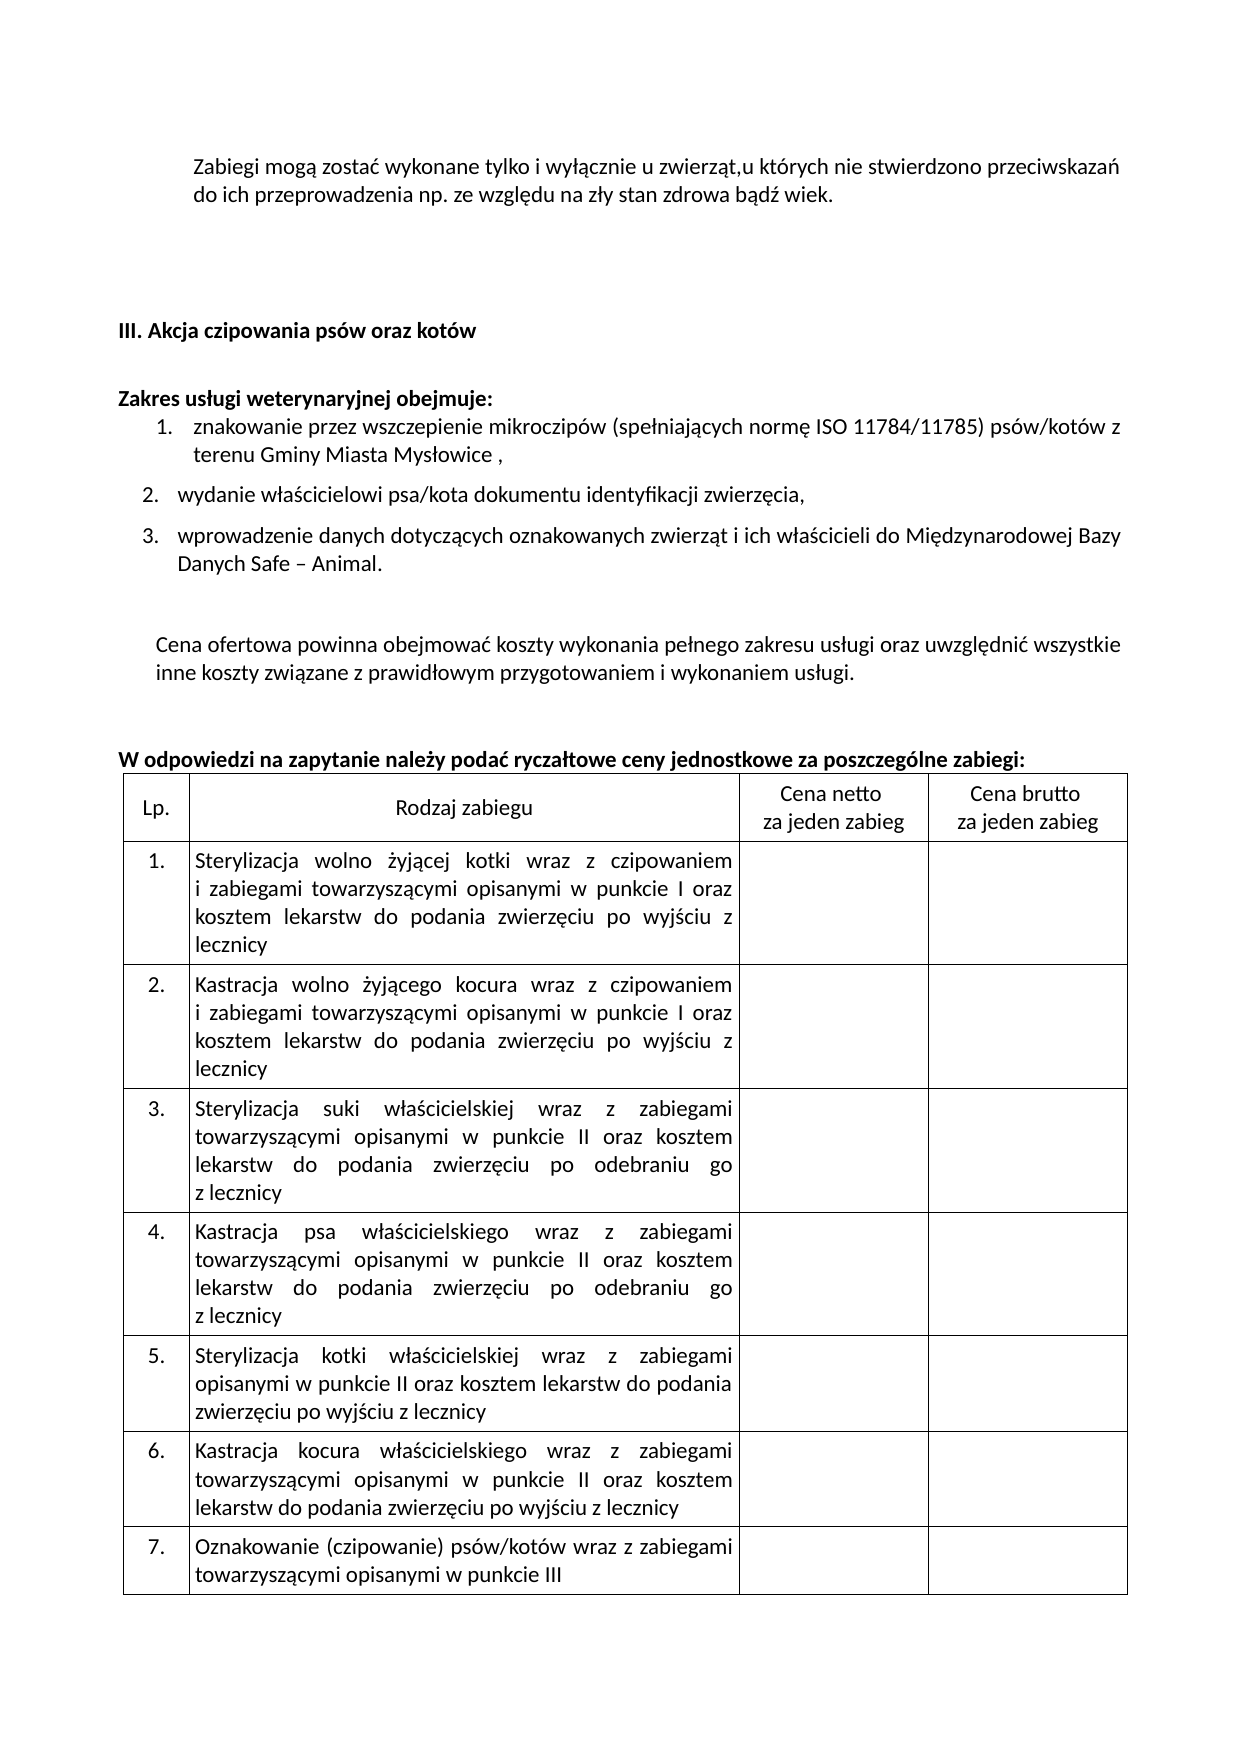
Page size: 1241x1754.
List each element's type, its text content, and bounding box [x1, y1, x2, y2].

table_cell [740, 842, 928, 964]
list Zabiegi mogą zostać wykonane tylko i wyłącznie u zwierząt,u których nie stwierdzono przeciwskazań do ich przeprowadzenia np. ze względu na zły stan zdrowa bądź wiek. [156, 152, 1122, 208]
table_cell [929, 842, 1127, 964]
table_cell [929, 1527, 1127, 1594]
list znakowanie przez wszczepienie mikroczipów (spełniających normę ISO 11784/11785) psów/kotów z terenu Gminy Miasta Mysłowice , [156, 412, 1122, 468]
table_cell 5. [124, 1336, 189, 1431]
table_cell Oznakowanie (czipowanie) psów/kotów wraz z zabiegami towarzyszącymi opisanymi w punkcie III [190, 1527, 739, 1594]
table_header Cena brutto za jeden zabieg [929, 774, 1127, 841]
table_cell Kastracja kocura właścicielskiego wraz z zabiegami towarzyszącymi opisanymi w punkcie II oraz kosztem lekarstw do podania zwierzęciu po wyjściu z lecznicy [190, 1432, 739, 1526]
table_cell [929, 965, 1127, 1088]
text III. Akcja czipowania psów oraz kotów [118, 316, 1122, 344]
table_cell Kastracja psa właścicielskiego wraz z zabiegami towarzyszącymi opisanymi w punkcie II oraz kosztem lekarstw do podania zwierzęciu po odebraniu go z lecznicy [190, 1213, 739, 1335]
text Zakres usługi weterynaryjnej obejmuje: [118, 384, 1122, 412]
list wprowadzenie danych dotyczących oznakowanych zwierząt i ich właścicieli do Międzynarodowej Bazy Danych Safe – Animal. [142, 521, 1122, 577]
table_cell [929, 1089, 1127, 1212]
table_cell [740, 1432, 928, 1526]
table_cell [740, 1527, 928, 1594]
table_header Lp. [124, 774, 189, 841]
table_cell [929, 1336, 1127, 1431]
table_cell Sterylizacja wolno żyjącej kotki wraz z czipowaniem i zabiegami towarzyszącymi opisanymi w punkcie I oraz kosztem lekarstw do podania zwierzęciu po wyjściu z lecznicy [190, 842, 739, 964]
table_cell 3. [124, 1089, 189, 1212]
table_cell [740, 1213, 928, 1335]
table_cell Sterylizacja suki właścicielskiej wraz z zabiegami towarzyszącymi opisanymi w punkcie II oraz kosztem lekarstw do podania zwierzęciu po odebraniu go z lecznicy [190, 1089, 739, 1212]
table_cell [929, 1213, 1127, 1335]
table_cell 2. [124, 965, 189, 1088]
table_cell [929, 1432, 1127, 1526]
text Cena ofertowa powinna obejmować koszty wykonania pełnego zakresu usługi oraz uwzględnić wszystkie inne koszty związane z prawidłowym przygotowaniem i wykonaniem usługi. [156, 630, 1122, 686]
text W odpowiedzi na zapytanie należy podać ryczałtowe ceny jednostkowe za poszczególne zabiegi: [118, 745, 1122, 773]
table_cell [740, 1336, 928, 1431]
table_cell Sterylizacja kotki właścicielskiej wraz z zabiegami opisanymi w punkcie II oraz kosztem lekarstw do podania zwierzęciu po wyjściu z lecznicy [190, 1336, 739, 1431]
table_cell 6. [124, 1432, 189, 1526]
table_cell [740, 1089, 928, 1212]
list wydanie właścicielowi psa/kota dokumentu identyfikacji zwierzęcia, [142, 480, 1122, 508]
table_cell 7. [124, 1527, 189, 1594]
table_cell 4. [124, 1213, 189, 1335]
table_header Rodzaj zabiegu [190, 774, 739, 841]
table_cell [740, 965, 928, 1088]
table_cell Kastracja wolno żyjącego kocura wraz z czipowaniem i zabiegami towarzyszącymi opisanymi w punkcie I oraz kosztem lekarstw do podania zwierzęciu po wyjściu z lecznicy [190, 965, 739, 1088]
table_cell 1. [124, 842, 189, 964]
table_header Cena netto za jeden zabieg [740, 774, 928, 841]
